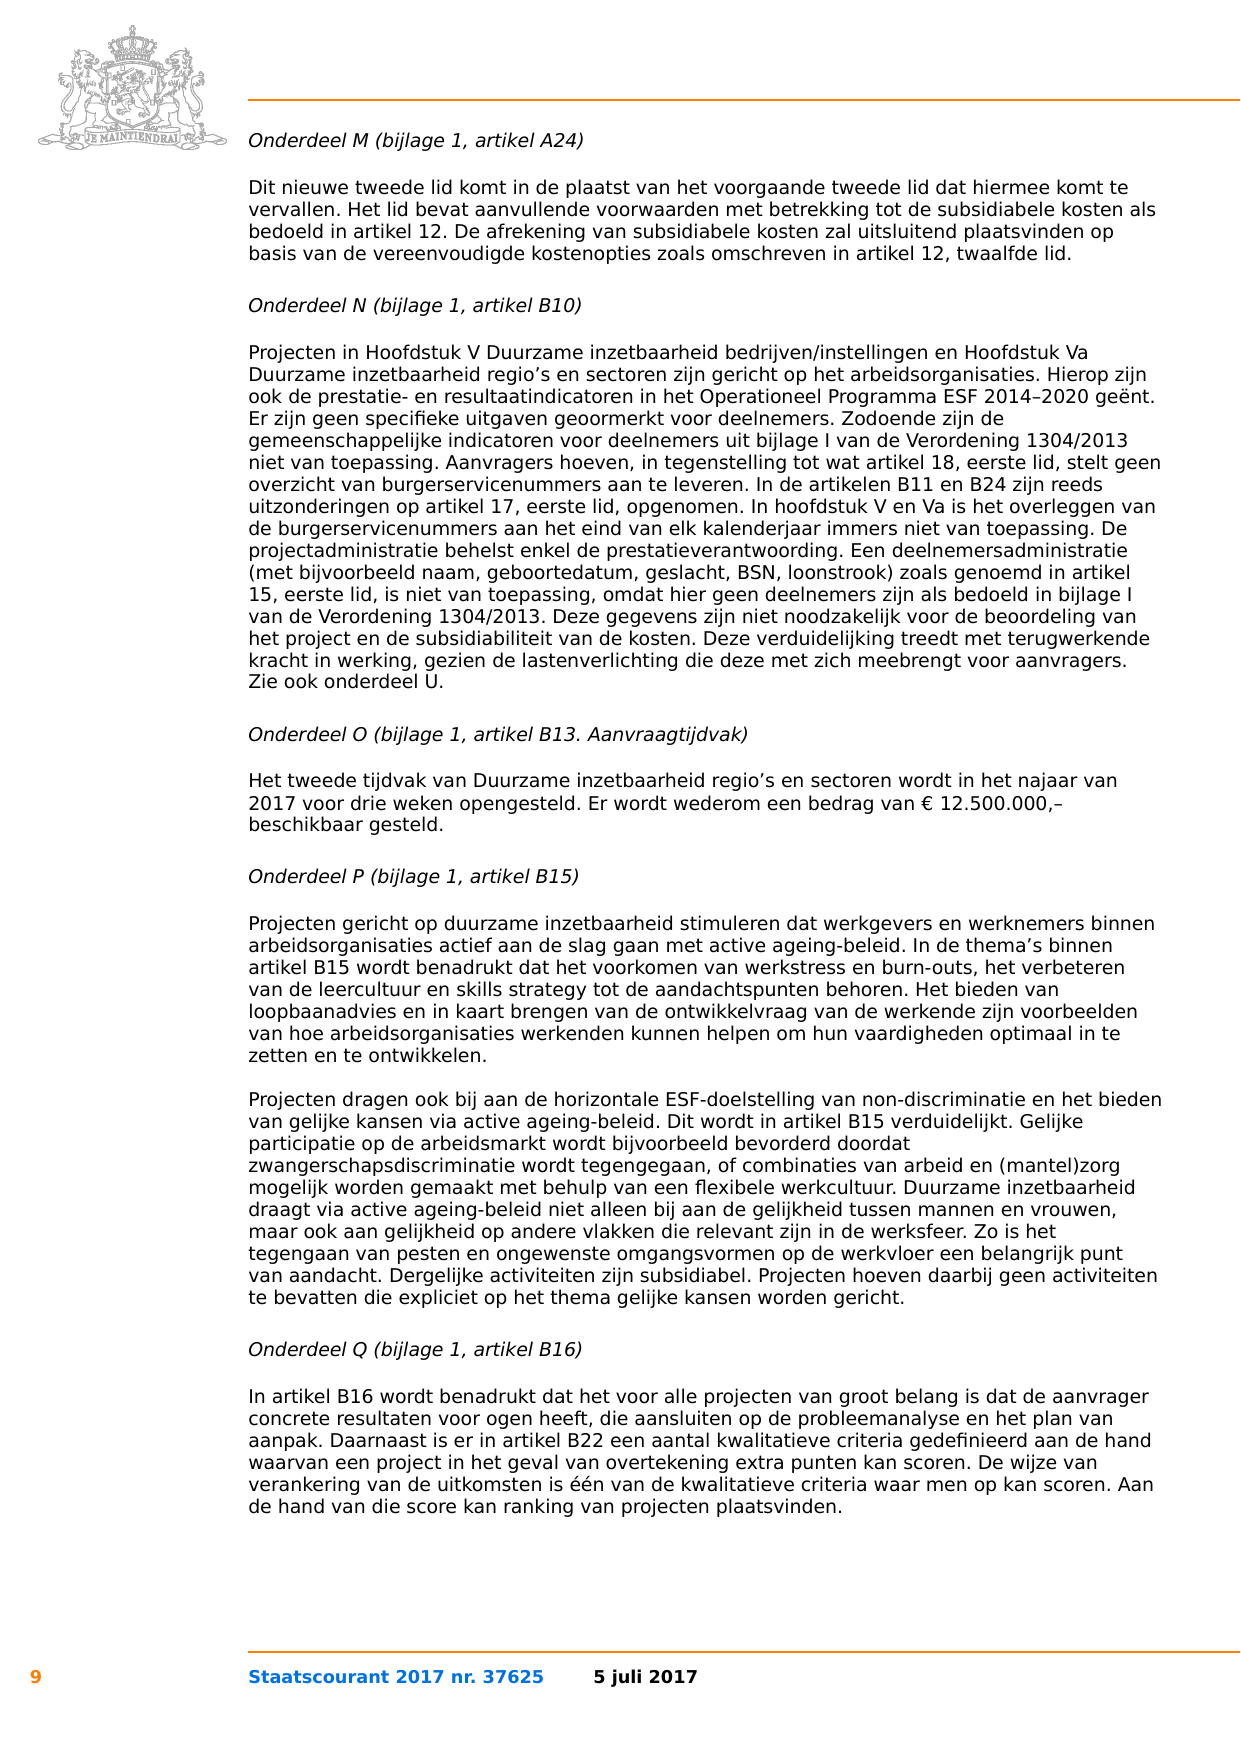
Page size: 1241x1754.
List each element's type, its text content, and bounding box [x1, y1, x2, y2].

text Projecten dragen ook bij aan de horizontale ESF-doelstelling van non-discriminatie en het bieden van gelijke kansen via active ageing-beleid. Dit wordt in artikel B15 verduidelijkt. Gelijke participatie op de arbeidsmarkt wordt bijvoorbeeld bevorderd doordat zwangerschapsdiscriminatie wordt tegengegaan, of combinaties van arbeid en (mantel)zorg mogelijk worden gemaakt met behulp van een flexibele werkcultuur. Duurzame inzetbaarheid draagt via active ageing-beleid niet alleen bij aan de gelijkheid tussen mannen en vrouwen, maar ook aan gelijkheid op andere vlakken die relevant zijn in de werksfeer. Zo is het tegengaan van pesten en ongewenste omgangsvormen op de werkvloer een belangrijk punt van aandacht. Dergelijke activiteiten zijn subsidiabel. Projecten hoeven daarbij geen activiteiten te bevatten die expliciet op het thema gelijke kansen worden gericht. [248, 1089, 1163, 1309]
text Projecten gericht op duurzame inzetbaarheid stimuleren dat werkgevers en werknemers binnen arbeidsorganisaties actief aan de slag gaan met active ageing-beleid. In de thema’s binnen artikel B15 wordt benadrukt dat het voorkomen van werkstress en burn-outs, het verbeteren van de leercultuur en skills strategy tot de aandachtspunten behoren. Het bieden van loopbaanadvies en in kaart brengen van de ontwikkelvraag van de werkende zijn voorbeelden van hoe arbeidsorganisaties werkenden kunnen helpen om hun vaardigheden optimaal in te zetten en te ontwikkelen. [248, 913, 1163, 1067]
text Het tweede tijdvak van Duurzame inzetbaarheid regio’s en sectoren wordt in het najaar van 2017 voor drie weken opengesteld. Er wordt wederom een bedrag van € 12.500.000,– beschikbaar gesteld. [248, 770, 1163, 836]
subtitle Onderdeel Q (bijlage 1, artikel B16) [248, 1339, 1163, 1361]
picture [38, 25, 227, 150]
text Dit nieuwe tweede lid komt in de plaatst van het voorgaande tweede lid dat hiermee komt te vervallen. Het lid bevat aanvullende voorwaarden met betrekking tot de subsidiabele kosten als bedoeld in artikel 12. De afrekening van subsidiabele kosten zal uitsluitend plaatsvinden op basis van de vereenvoudigde kostenopties zoals omschreven in artikel 12, twaalfde lid. [248, 177, 1163, 265]
subtitle Onderdeel N (bijlage 1, artikel B10) [248, 295, 1163, 317]
subtitle Onderdeel M (bijlage 1, artikel A24) [248, 130, 1163, 152]
subtitle Onderdeel P (bijlage 1, artikel B15) [248, 866, 1163, 888]
subtitle Onderdeel O (bijlage 1, artikel B13. Aanvraagtijdvak) [248, 723, 1163, 745]
text Projecten in Hoofdstuk V Duurzame inzetbaarheid bedrijven/instellingen en Hoofdstuk Va Duurzame inzetbaarheid regio’s en sectoren zijn gericht op het arbeidsorganisaties. Hierop zijn ook de prestatie- en resultaatindicatoren in het Operationeel Programma ESF 2014–2020 geënt. Er zijn geen specifieke uitgaven geoormerkt voor deelnemers. Zodoende zijn de gemeenschappelijke indicatoren voor deelnemers uit bijlage I van de Verordening 1304/2013 niet van toepassing. Aanvragers hoeven, in tegenstelling tot wat artikel 18, eerste lid, stelt geen overzicht van burgerservicenummers aan te leveren. In de artikelen B11 en B24 zijn reeds uitzonderingen op artikel 17, eerste lid, opgenomen. In hoofdstuk V en Va is het overleggen van de burgerservicenummers aan het eind van elk kalenderjaar immers niet van toepassing. De projectadministratie behelst enkel de prestatieverantwoording. Een deelnemersadministratie (met bijvoorbeeld naam, geboortedatum, geslacht, BSN, loonstrook) zoals genoemd in artikel 15, eerste lid, is niet van toepassing, omdat hier geen deelnemers zijn als bedoeld in bijlage I van de Verordening 1304/2013. Deze gegevens zijn niet noodzakelijk voor de beoordeling van het project en de subsidiabiliteit van de kosten. Deze verduidelijking treedt met terugwerkende kracht in werking, gezien de lastenverlichting die deze met zich meebrengt voor aanvragers. Zie ook onderdeel U. [248, 342, 1163, 693]
text In artikel B16 wordt benadrukt dat het voor alle projecten van groot belang is dat de aanvrager concrete resultaten voor ogen heeft, die aansluiten op de probleemanalyse en het plan van aanpak. Daarnaast is er in artikel B22 een aantal kwalitatieve criteria gedefinieerd aan de hand waarvan een project in het geval van overtekening extra punten kan scoren. De wijze van verankering van de uitkomsten is één van de kwalitatieve criteria waar men op kan scoren. Aan de hand van die score kan ranking van projecten plaatsvinden. [248, 1386, 1163, 1518]
